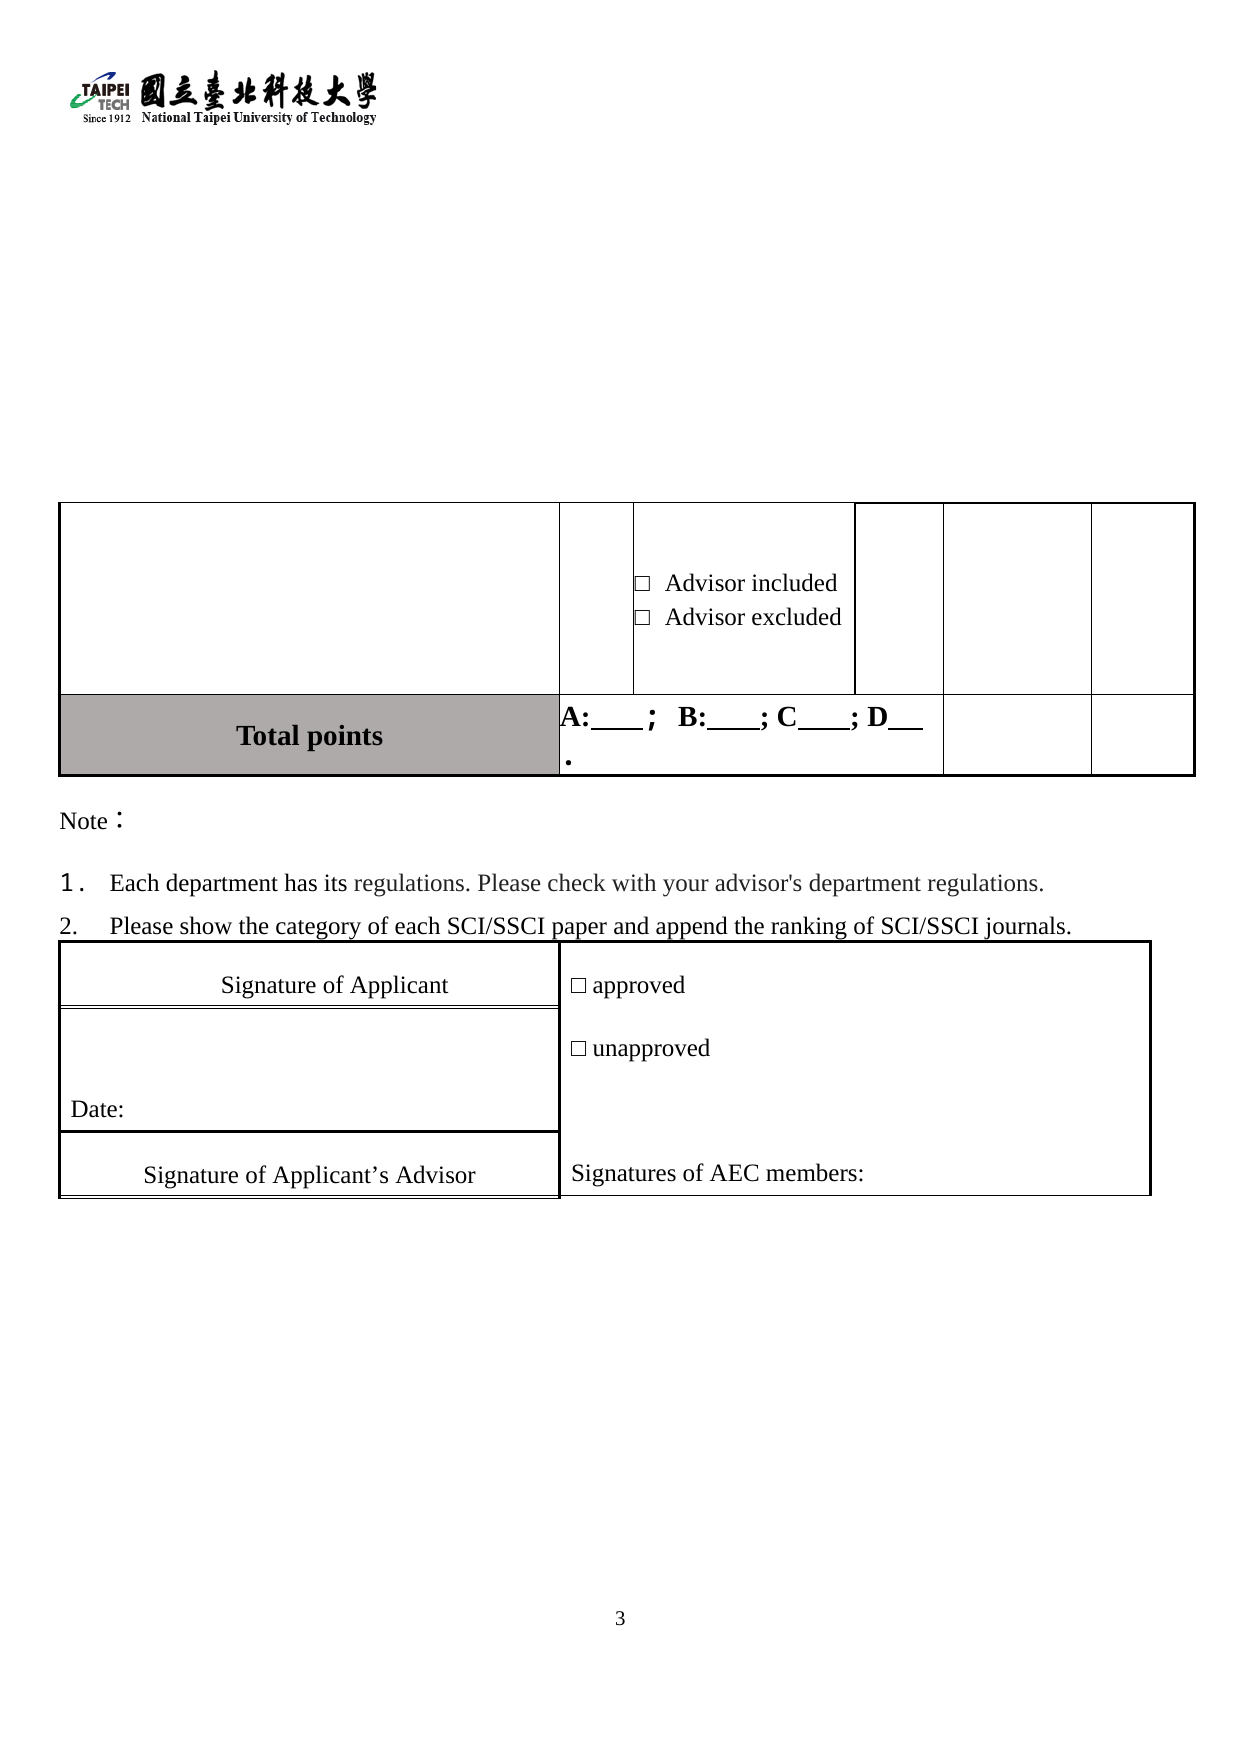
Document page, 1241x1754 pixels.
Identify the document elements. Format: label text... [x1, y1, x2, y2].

table_header □ approved □ unapproved Signatures of AEC members: [561, 943, 1149, 1195]
table_cell [1092, 695, 1193, 774]
table_cell [856, 504, 943, 694]
table_cell [944, 695, 1091, 774]
table_cell [944, 504, 1091, 694]
text Note： [59, 777, 1181, 840]
table_cell [61, 503, 559, 694]
table_header Signature of Applicant [61, 943, 558, 1005]
table_cell Total points [61, 695, 559, 774]
table_cell [560, 503, 633, 694]
list Please show the category of each SCI/SSCI paper and append the ranking of SCI/SSCI journals. [59, 915, 1181, 940]
table_cell A: ; B: ; C ; D . [560, 695, 943, 774]
table_cell □ Advisor included □ Advisor excluded [634, 503, 854, 694]
list Each department has its regulations. Please check with your advisor's department regulations. [59, 840, 1181, 902]
table_cell [1092, 504, 1193, 694]
table_cell Date: [61, 1009, 558, 1130]
table_cell Signature of Applicant’s Advisor [61, 1133, 558, 1195]
